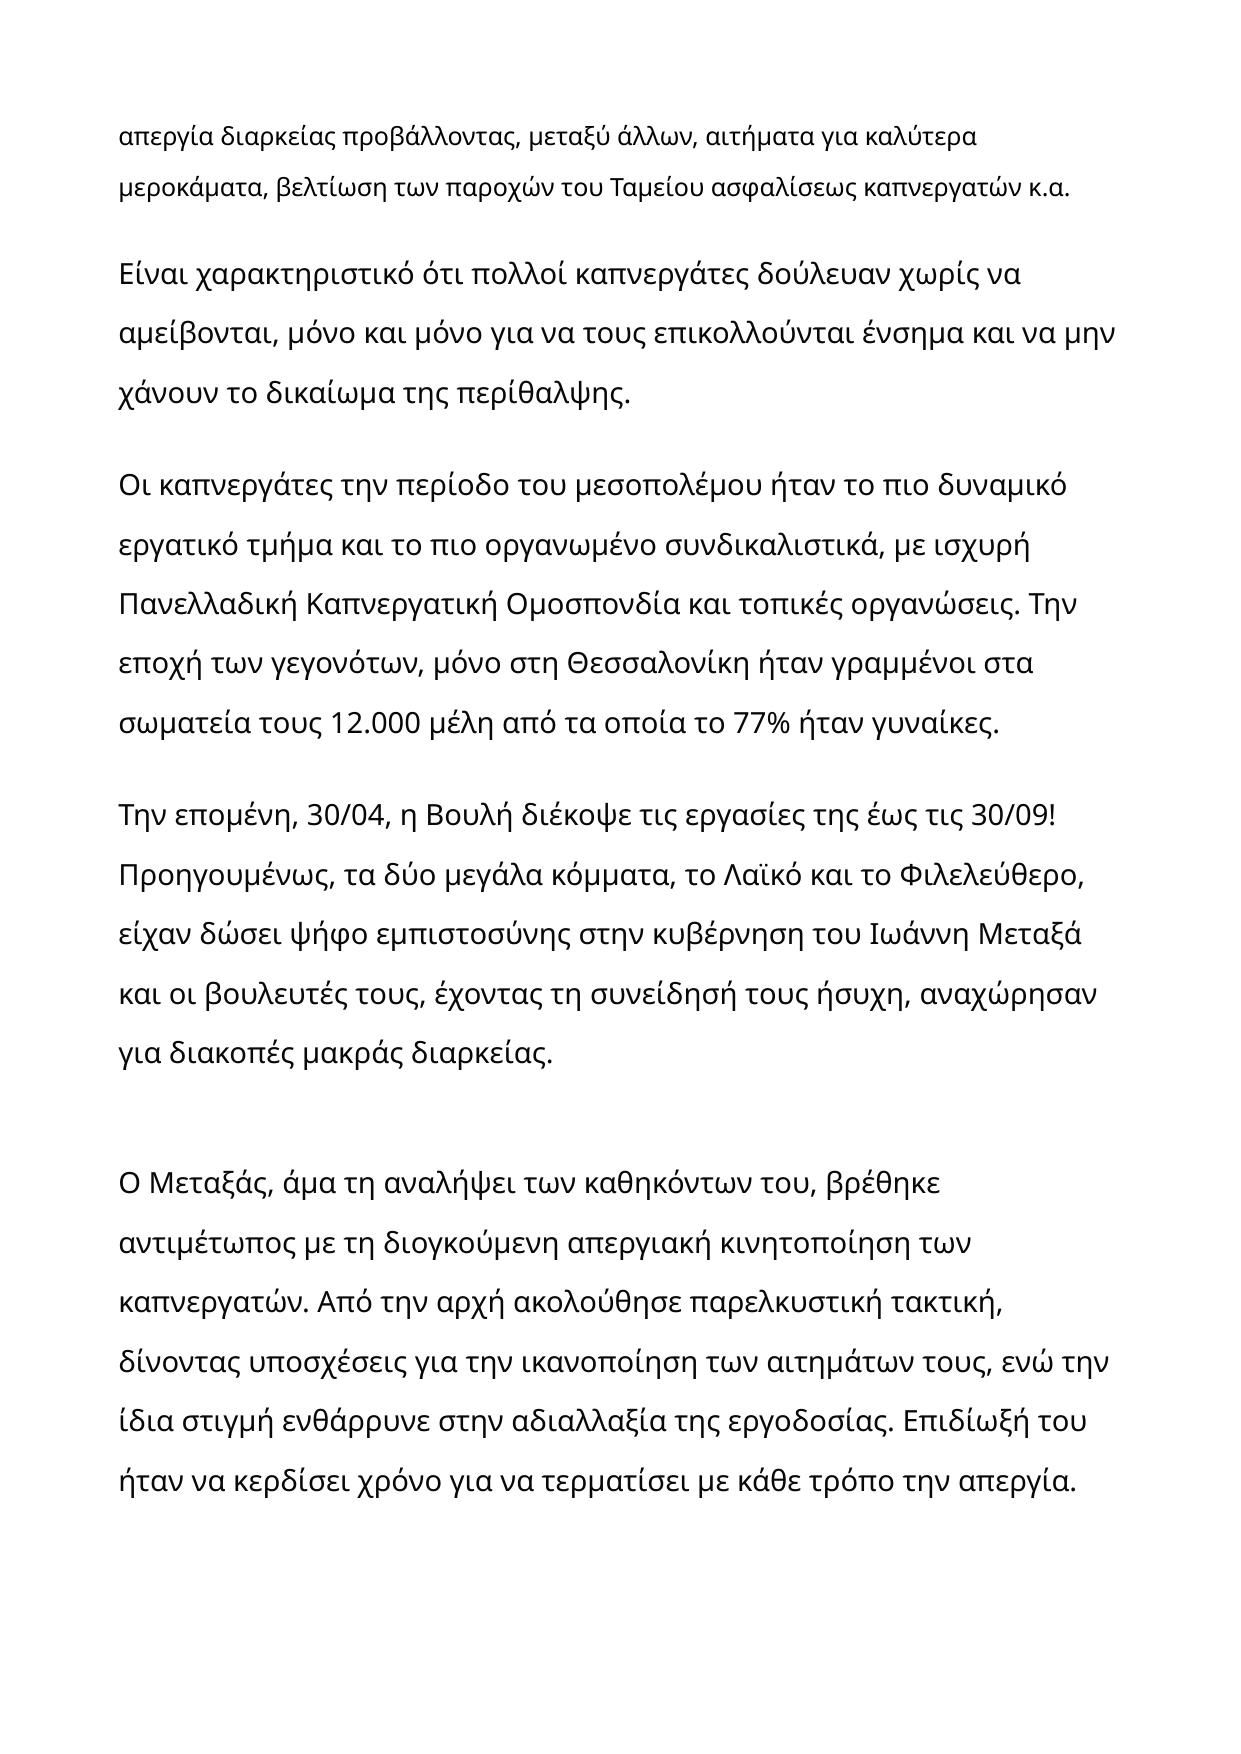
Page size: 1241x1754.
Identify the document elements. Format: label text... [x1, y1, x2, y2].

text απεργία διαρκείας προβάλλοντας, μεταξύ άλλων, αιτήματα για καλύτερα μεροκάματα, βελτίωση των παροχών του Ταμείου ασφαλίσεως καπνεργατών κ.α. [118, 118, 1122, 203]
text Είναι χαρακτηριστικό ότι πολλοί καπνεργάτες δούλευαν χωρίς να αμείβονται, μόνο και μόνο για να τους επικολλούνται ένσημα και να μην χάνουν το δικαίωμα της περίθαλψης. [118, 253, 1122, 412]
text Ο Μεταξάς, άμα τη αναλήψει των καθηκόντων του, βρέθηκε αντιμέτωπος με τη διογκούμενη απεργιακή κινητοποίηση των καπνεργατών. Από την αρχή ακολούθησε παρελκυστική τακτική, δίνοντας υποσχέσεις για την ικανοποίηση των αιτημάτων τους, ενώ την ίδια στιγμή ενθάρρυνε στην αδιαλλαξία της εργοδοσίας. Επιδίωξή του ήταν να κερδίσει χρόνο για να τερματίσει με κάθε τρόπο την απεργία. [118, 1162, 1122, 1559]
text Την επομένη, 30/04, η Βουλή διέκοψε τις εργασίες της έως τις 30/09! Προηγουμένως, τα δύο μεγάλα κόμματα, το Λαϊκό και το Φιλελεύθερο, είχαν δώσει ψήφο εμπιστοσύνης στην κυβέρνηση του Ιωάννη Μεταξά και οι βουλευτές τους, έχοντας τη συνείδησή τους ήσυχη, αναχώρησαν για διακοπές μακράς διαρκείας. [118, 794, 1122, 1115]
text Οι καπνεργάτες την περίοδο του μεσοπολέμου ήταν το πιο δυναμικό εργατικό τμήμα και το πιο οργανωμένο συνδικαλιστικά, με ισχυρή Πανελλαδική Καπνεργατική Ομοσπονδία και τοπικές οργανώσεις. Την εποχή των γεγονότων, μόνο στη Θεσσαλονίκη ήταν γραμμένοι στα σωματεία τους 12.000 μέλη από τα οποία το 77% ήταν γυναίκες. [118, 464, 1122, 742]
